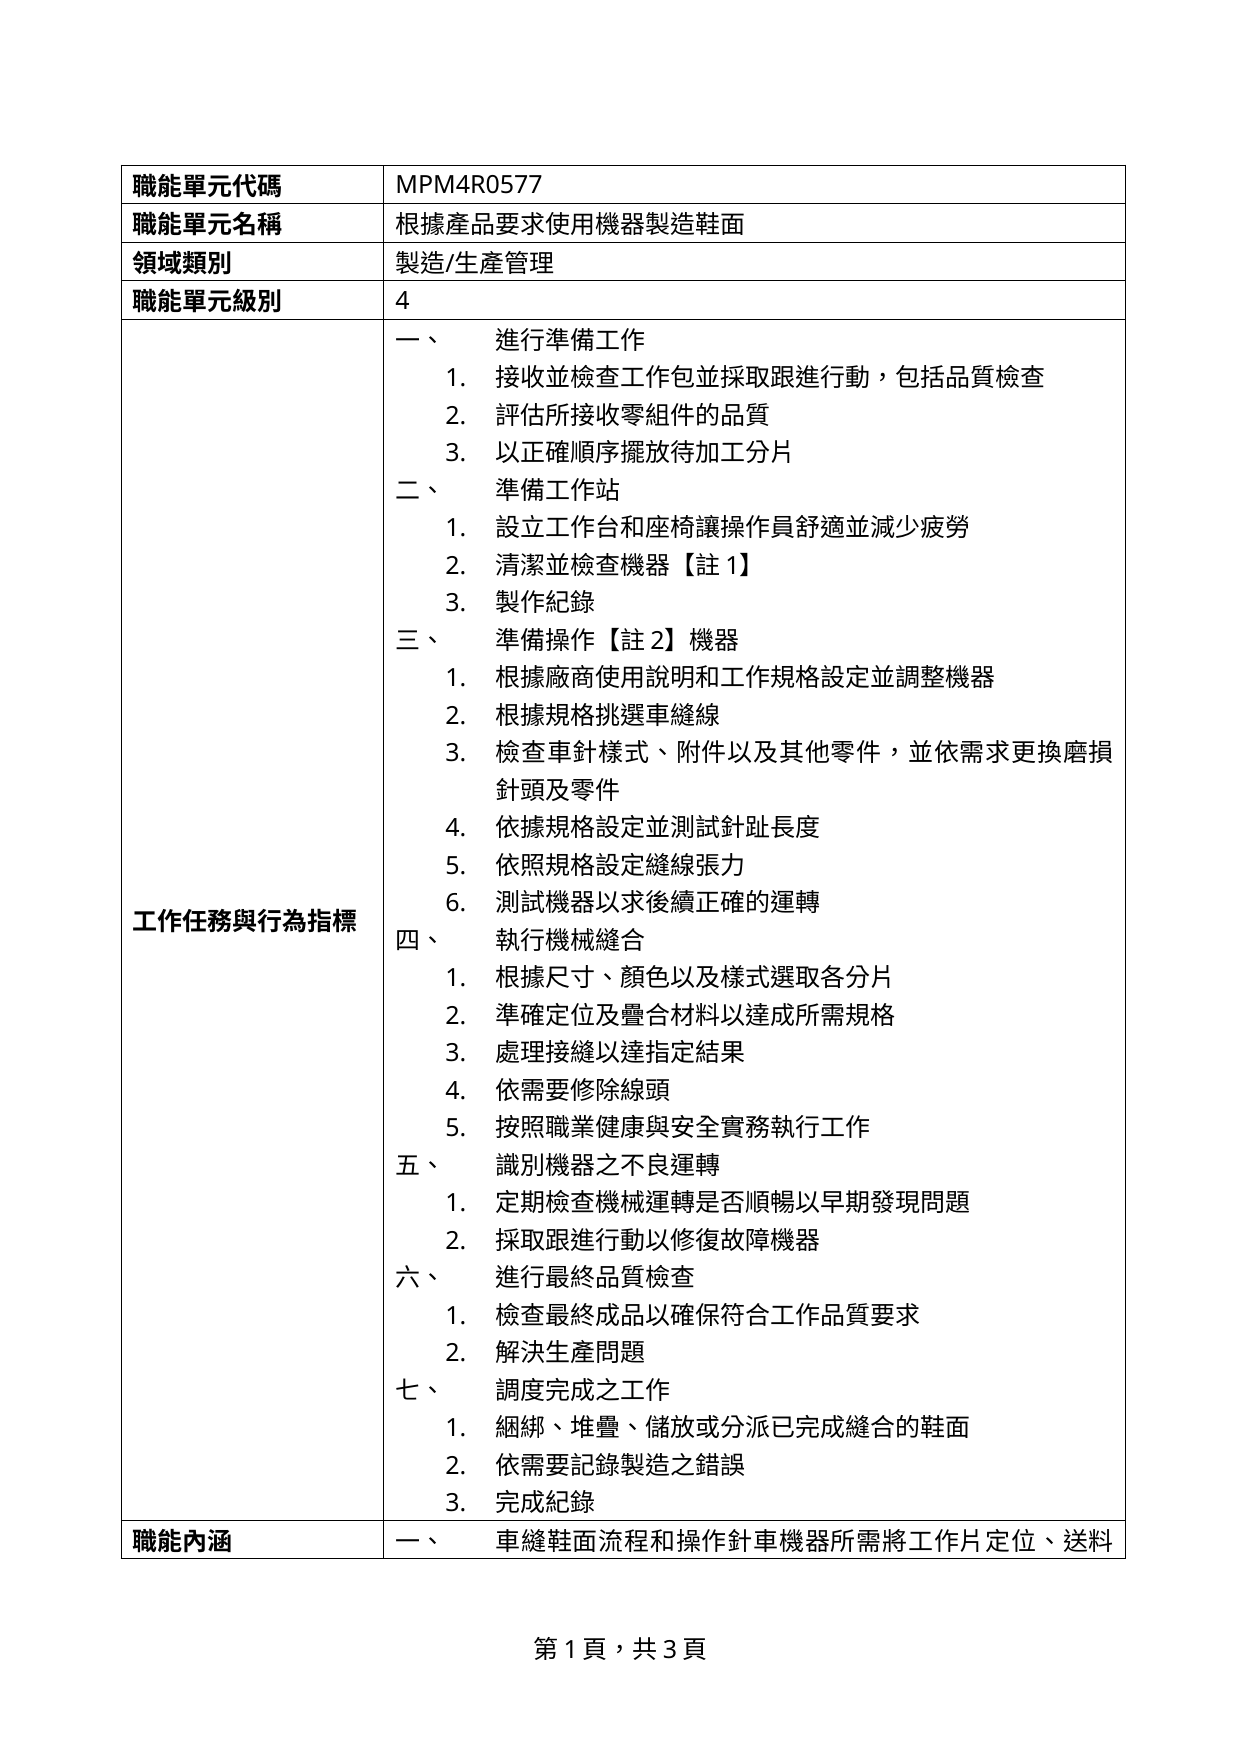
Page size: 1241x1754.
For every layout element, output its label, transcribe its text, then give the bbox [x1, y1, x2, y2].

table_cell 職能內涵 [122, 1521, 383, 1558]
table_cell 根據產品要求使用機器製造鞋面 [384, 204, 1125, 242]
table_cell 職能單元名稱 [122, 204, 383, 242]
table_cell 工作任務與行為指標 [122, 320, 383, 1520]
table_cell 進行準備工作 接收並檢查工作包並採取跟進行動，包括品質檢查 評估所接收零組件的品質 以正確順序擺放待加工分片 準備工作站 設立工作台和座椅讓操作員舒適並減少疲勞 清潔並檢查機器【註1】 製作紀錄 準備操作【註2】機器 根據廠商使用說明和工作規格設定並調整機器 根據規格挑選車縫線 檢查車針樣式、附件以及其他零件，並依需求更換磨損針頭及零件 依據規格設定並測試針趾長度 依照規格設定縫線張力 測試機器以求後續正確的運轉 執行機械縫合 根據尺寸、顏色以及樣式選取各分片 準確定位及疊合材料以達成所需規格 處理接縫以達指定結果 依需要修除線頭 按照職業健康與安全實務執行工作 識別機器之不良運轉 定期檢查機械運轉是否順暢以早期發現問題 採取跟進行動以修復故障機器 進行最終品質檢查 檢查最終成品以確保符合工作品質要求 解決生產問題 調度完成之工作 綑綁、堆疊、儲放或分派已完成縫合的鞋面 依需要記錄製造之錯誤 完成紀錄 [384, 320, 1125, 1520]
table_header 職能單元代碼 [122, 166, 383, 203]
table_cell 製造/生產管理 [384, 243, 1125, 280]
table_cell 車縫鞋面流程和操作針車機器所需將工作片定位、送料和處理 準確縫合複雜形狀、圓角、曲線和輪廓的技術 相關領域的機械操作流程 縫合鞋面所使用的典型皮革、織物、針車線和其它材料的特徵 品質標準和實務 縫合鞋面相關的工作場所安全和環境面向 職業安全規範實務，包括危害辨識和控制措施 工作場所實務規範 記錄和呈報之實務規範 [384, 1521, 1125, 1558]
table_cell 4 [384, 281, 1125, 319]
table_header MPM4R0577 [384, 166, 1125, 203]
table_cell 領域類別 [122, 243, 383, 280]
table_cell 職能單元級別 [122, 281, 383, 319]
